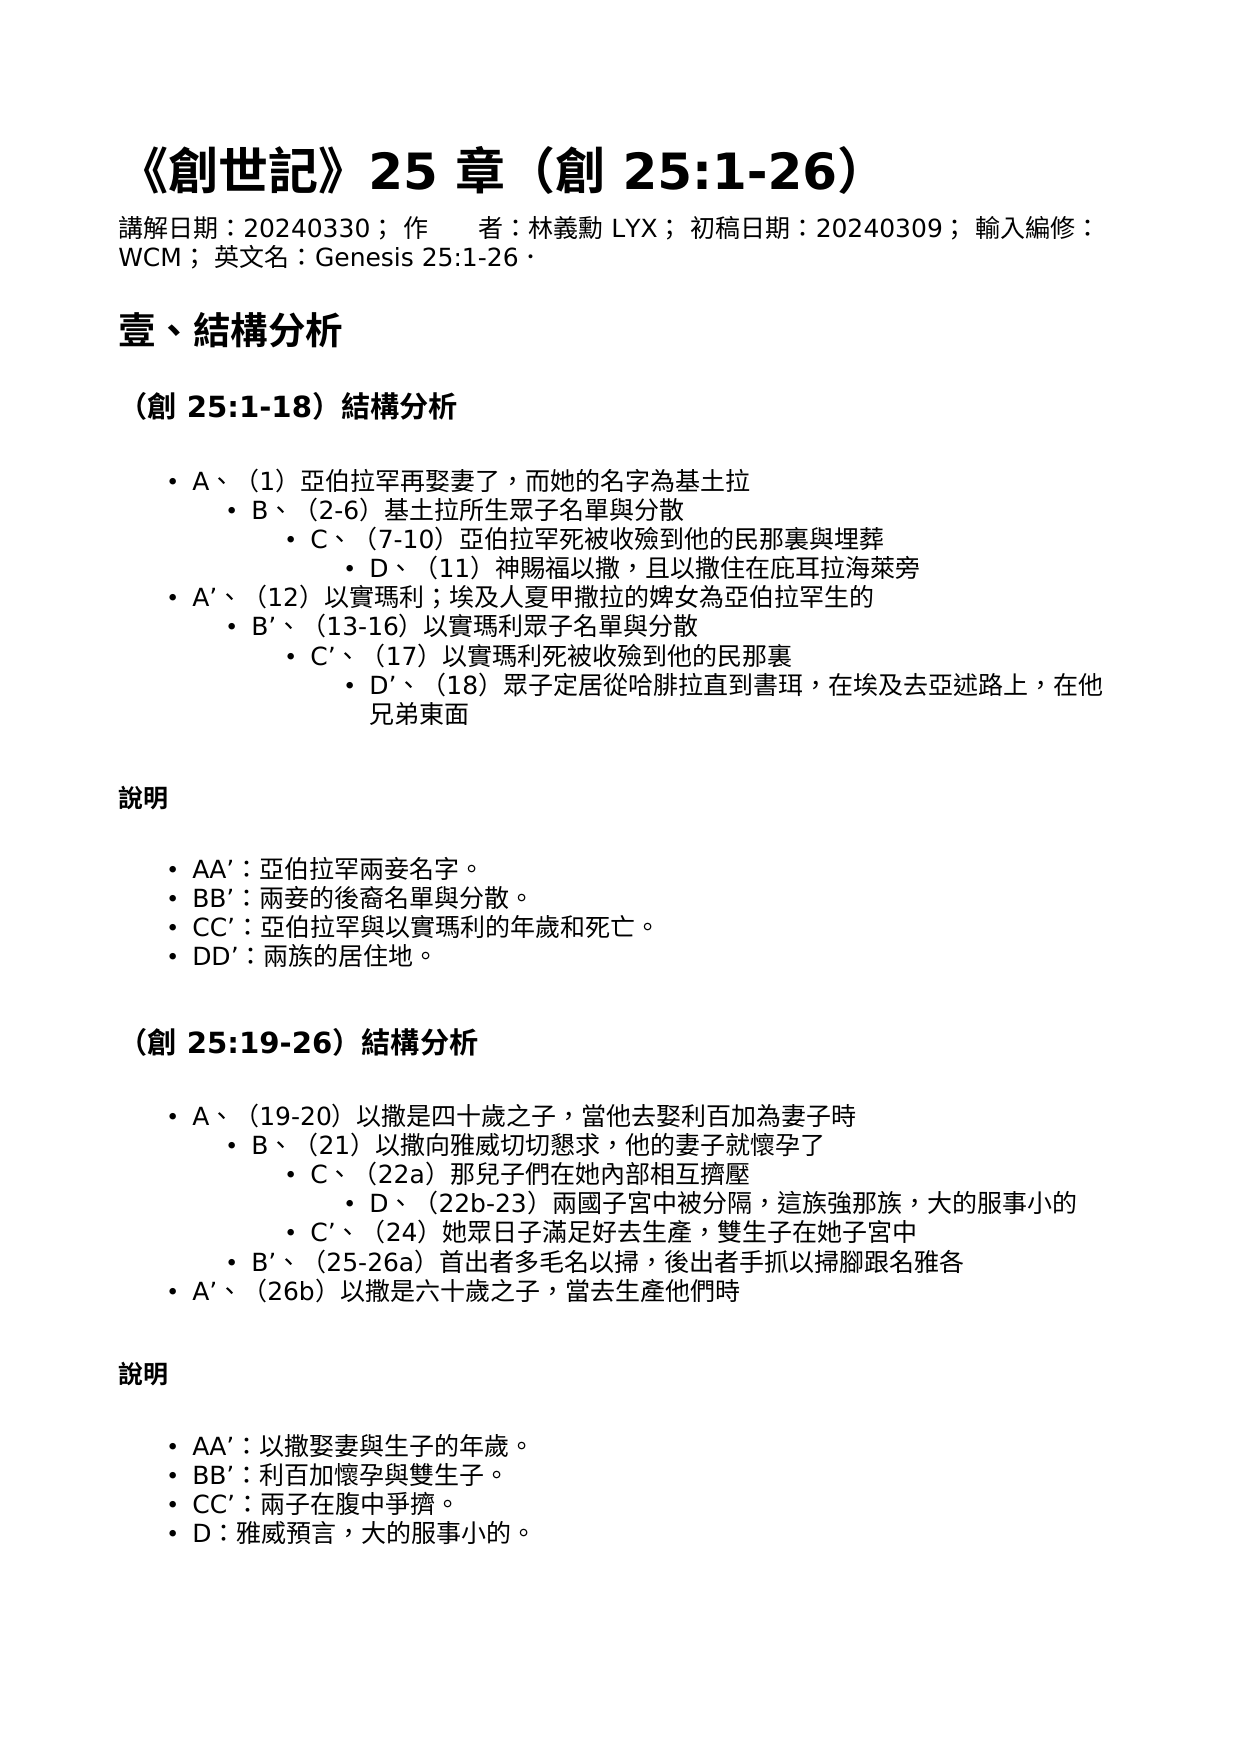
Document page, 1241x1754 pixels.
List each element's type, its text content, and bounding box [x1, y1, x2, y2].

subtitle 壹、結構分析 [118, 310, 1122, 353]
list B’、（13-16）以實瑪利眾子名單與分散 [236, 613, 1122, 642]
list D、（11）神賜福以撒，且以撒住在庇耳拉海萊旁 [354, 554, 1122, 583]
list D、（22b-23）兩國子宮中被分隔，這族強那族，大的服事小的 [354, 1189, 1122, 1219]
subtitle 說明 [118, 784, 1122, 813]
text 講解日期：20240330； 作 者：林義勳 LYX； 初稿日期：20240309； 輸入編修：WCM； 英文名：Genesis 25:1-26． [118, 214, 1122, 272]
list C’、（17）以實瑪利死被收殮到他的民那裏 [295, 642, 1122, 671]
list C、（7-10）亞伯拉罕死被收殮到他的民那裏與埋葬 [295, 525, 1122, 554]
list AA’：以撒娶妻與生子的年歲。 [177, 1432, 1122, 1461]
list BB’：利百加懷孕與雙生子。 [177, 1461, 1122, 1490]
subtitle （創 25:19-26）結構分析 [118, 1026, 1122, 1060]
list A’、（12）以實瑪利；埃及人夏甲撒拉的婢女為亞伯拉罕生的 [177, 583, 1122, 613]
list B’、（25-26a）首出者多毛名以掃，後出者手抓以掃腳跟名雅各 [236, 1248, 1122, 1277]
list AA’：亞伯拉罕兩妾名字。 [177, 855, 1122, 884]
list C’、（24）她眾日子滿足好去生產，雙生子在她子宮中 [295, 1219, 1122, 1248]
subtitle 說明 [118, 1361, 1122, 1390]
subtitle 《創世記》25 章（創 25:1-26） [118, 143, 1122, 201]
list C、（22a）那兒子們在她內部相互擠壓 [295, 1160, 1122, 1189]
list BB’：兩妾的後裔名單與分散。 [177, 884, 1122, 913]
list DD’：兩族的居住地。 [177, 942, 1122, 972]
list D：雅威預言，大的服事小的。 [177, 1519, 1122, 1548]
list A’、（26b）以撒是六十歲之子，當去生產他們時 [177, 1277, 1122, 1306]
list D’、（18）眾子定居從哈腓拉直到書珥，在埃及去亞述路上，在他兄弟東面 [354, 671, 1122, 729]
list A、（1）亞伯拉罕再娶妻了，而她的名字為基土拉 [177, 467, 1122, 496]
list CC’：兩子在腹中爭擠。 [177, 1490, 1122, 1519]
list B、（2-6）基土拉所生眾子名單與分散 [236, 496, 1122, 525]
list B、（21）以撒向雅威切切懇求，他的妻子就懷孕了 [236, 1131, 1122, 1160]
list CC’：亞伯拉罕與以實瑪利的年歲和死亡。 [177, 913, 1122, 942]
subtitle （創 25:1-18）結構分析 [118, 391, 1122, 425]
list A、（19-20）以撒是四十歲之子，當他去娶利百加為妻子時 [177, 1102, 1122, 1131]
